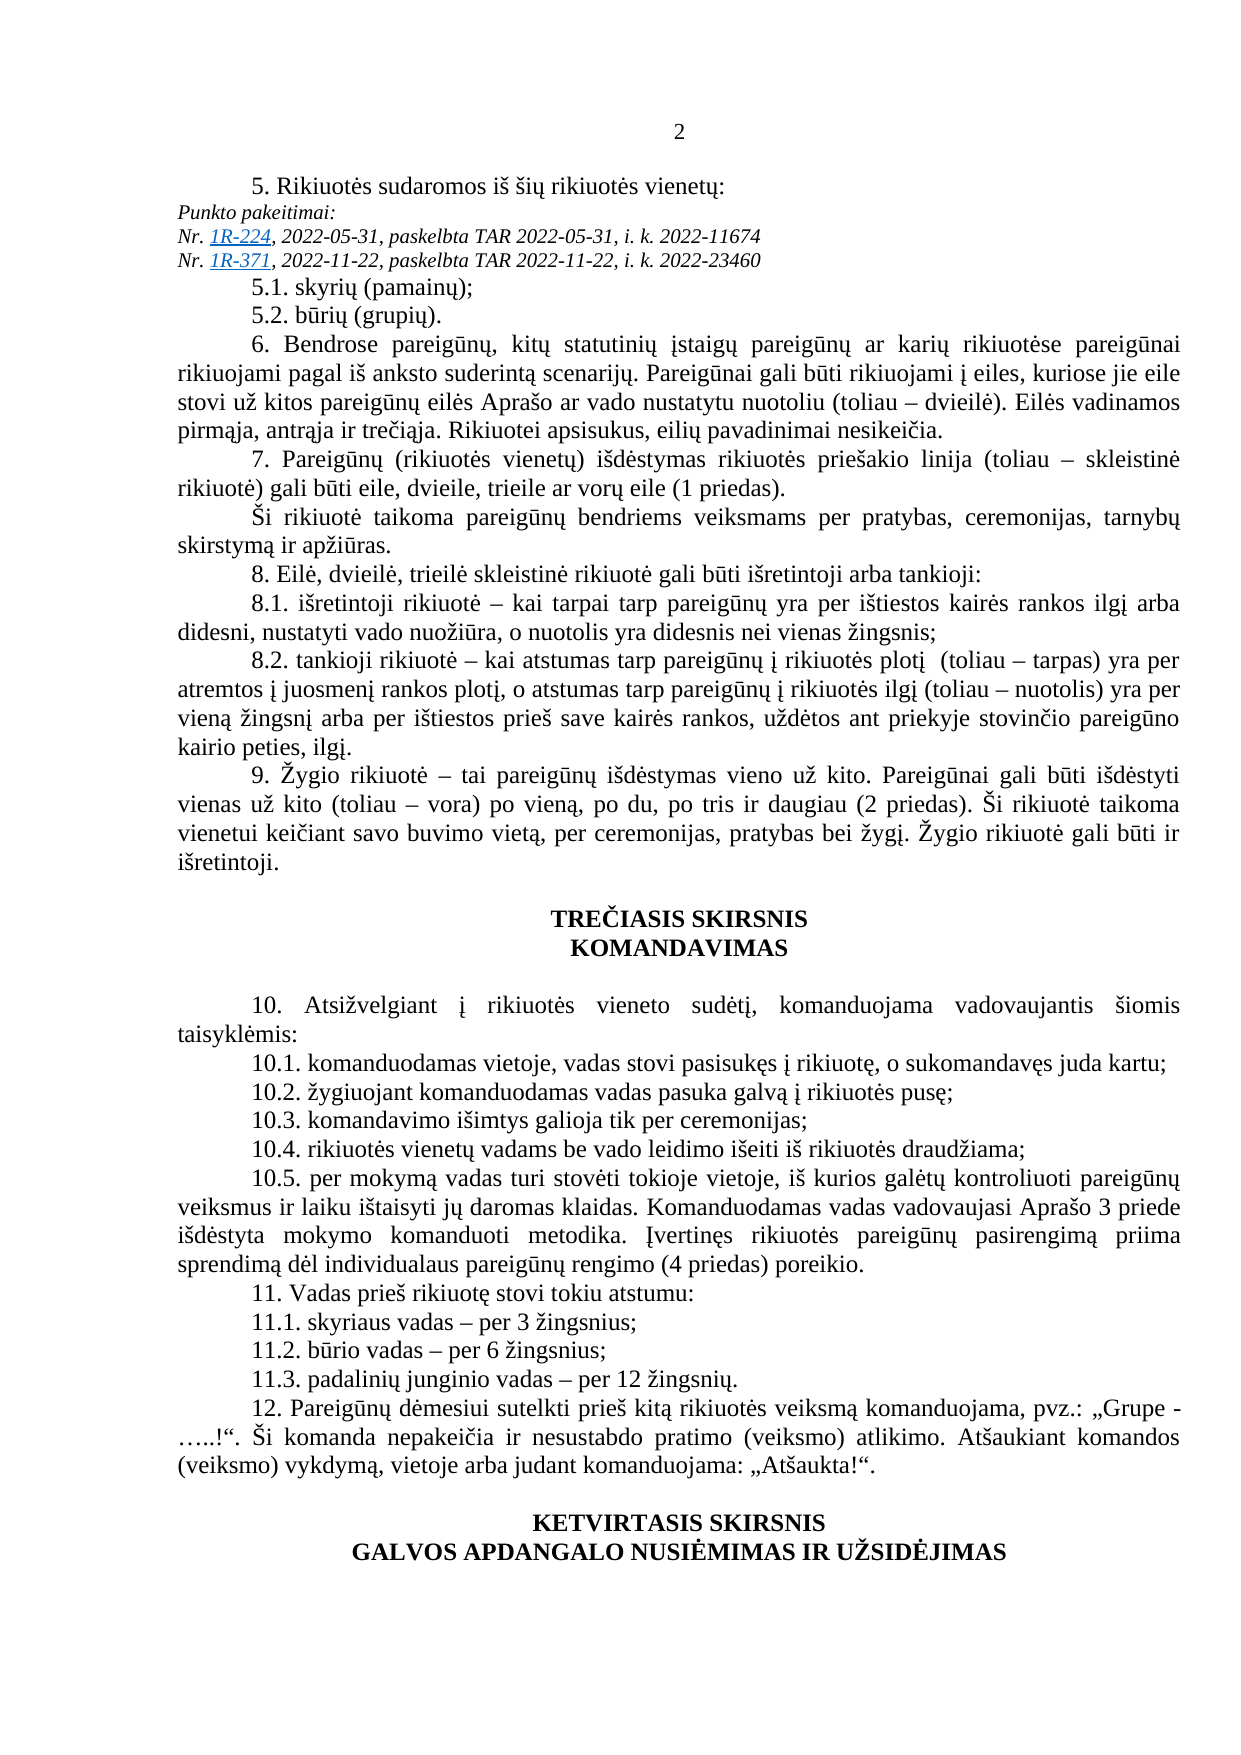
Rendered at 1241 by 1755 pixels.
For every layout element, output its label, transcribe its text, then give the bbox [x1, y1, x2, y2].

text Nr. 1R-224, 2022-05-31, paskelbta TAR 2022-05-31, i. k. 2022-11674 [177, 224, 1181, 248]
text 7. Pareigūnų (rikiuotės vienetų) išdėstymas rikiuotės priešakio linija (toliau – skleistinė rikiuotė) gali būti eile, dvieile, trieile ar vorų eile (1 priedas). [177, 444, 1181, 502]
text KETVIRTASIS SKIRSNIS [177, 1508, 1181, 1537]
text 10.1. komanduodamas vietoje, vadas stovi pasisukęs į rikiuotę, o sukomandavęs juda kartu; [177, 1048, 1181, 1077]
text 10.5. per mokymą vadas turi stovėti tokioje vietoje, iš kurios galėtų kontroliuoti pareigūnų veiksmus ir laiku ištaisyti jų daromas klaidas. Komanduodamas vadas vadovaujasi Aprašo 3 priede išdėstyta mokymo komanduoti metodika. Įvertinęs rikiuotės pareigūnų pasirengimą priima sprendimą dėl individualaus pareigūnų rengimo (4 priedas) poreikio. [177, 1163, 1181, 1278]
text 8.2. tankioji rikiuotė – kai atstumas tarp pareigūnų į rikiuotės plotį (toliau – tarpas) yra per atremtos į juosmenį rankos plotį, o atstumas tarp pareigūnų į rikiuotės ilgį (toliau – nuotolis) yra per vieną žingsnį arba per ištiestos prieš save kairės rankos, uždėtos ant priekyje stovinčio pareigūno kairio peties, ilgį. [177, 646, 1181, 761]
text 12. Pareigūnų dėmesiui sutelkti prieš kitą rikiuotės veiksmą komanduojama, pvz.: „Grupe - …..!“. Ši komanda nepakeičia ir nesustabdo pratimo (veiksmo) atlikimo. Atšaukiant komandos (veiksmo) vykdymą, vietoje arba judant komanduojama: „Atšaukta!“. [177, 1393, 1181, 1479]
text 11.3. padalinių junginio vadas – per 12 žingsnių. [177, 1364, 1181, 1393]
text Nr. 1R-371, 2022-11-22, paskelbta TAR 2022-11-22, i. k. 2022-23460 [177, 248, 1181, 272]
text 10.3. komandavimo išimtys galioja tik per ceremonijas; [177, 1106, 1181, 1134]
text 10.4. rikiuotės vienetų vadams be vado leidimo išeiti iš rikiuotės draudžiama; [177, 1134, 1181, 1163]
text 5. Rikiuotės sudaromos iš šių rikiuotės vienetų: [177, 171, 1181, 199]
text 11. Vadas prieš rikiuotę stovi tokiu atstumu: [177, 1278, 1181, 1307]
text 6. Bendrose pareigūnų, kitų statutinių įstaigų pareigūnų ar karių rikiuotėse pareigūnai rikiuojami pagal iš anksto suderintą scenarijų. Pareigūnai gali būti rikiuojami į eiles, kuriose jie eile stovi už kitos pareigūnų eilės Aprašo ar vado nustatytu nuotoliu (toliau – dvieilė). Eilės vadinamos pirmąja, antrąja ir trečiąja. Rikiuotei apsisukus, eilių pavadinimai nesikeičia. [177, 329, 1181, 444]
text TREČIASIS SKIRSNIS [177, 904, 1181, 933]
text 11.2. būrio vadas – per 6 žingsnius; [177, 1336, 1181, 1364]
text 10. Atsižvelgiant į rikiuotės vieneto sudėtį, komanduojama vadovaujantis šiomis taisyklėmis: [177, 991, 1181, 1048]
text Ši rikiuotė taikoma pareigūnų bendriems veiksmams per pratybas, ceremonijas, tarnybų skirstymą ir apžiūras. [177, 502, 1181, 559]
text 5.2. būrių (grupių). [177, 301, 1181, 329]
text 9. Žygio rikiuotė – tai pareigūnų išdėstymas vieno už kito. Pareigūnai gali būti išdėstyti vienas už kito (toliau – vora) po vieną, po du, po tris ir daugiau (2 priedas). Ši rikiuotė taikoma vienetui keičiant savo buvimo vietą, per ceremonijas, pratybas bei žygį. Žygio rikiuotė gali būti ir išretintoji. [177, 761, 1181, 876]
text 8.1. išretintoji rikiuotė – kai tarpai tarp pareigūnų yra per ištiestos kairės rankos ilgį arba didesni, nustatyti vado nuožiūra, o nuotolis yra didesnis nei vienas žingsnis; [177, 588, 1181, 646]
text 5.1. skyrių (pamainų); [177, 272, 1181, 301]
text Punkto pakeitimai: [177, 199, 1181, 224]
text 10.2. žygiuojant komanduodamas vadas pasuka galvą į rikiuotės pusę; [177, 1077, 1181, 1106]
text KOMANDAVIMAS [177, 933, 1181, 962]
text GALVOS APDANGALO NUSIĖMIMAS IR UŽSIDĖJIMAS [177, 1537, 1181, 1566]
text 8. Eilė, dvieilė, trieilė skleistinė rikiuotė gali būti išretintoji arba tankioji: [177, 559, 1181, 588]
text 11.1. skyriaus vadas – per 3 žingsnius; [177, 1307, 1181, 1336]
